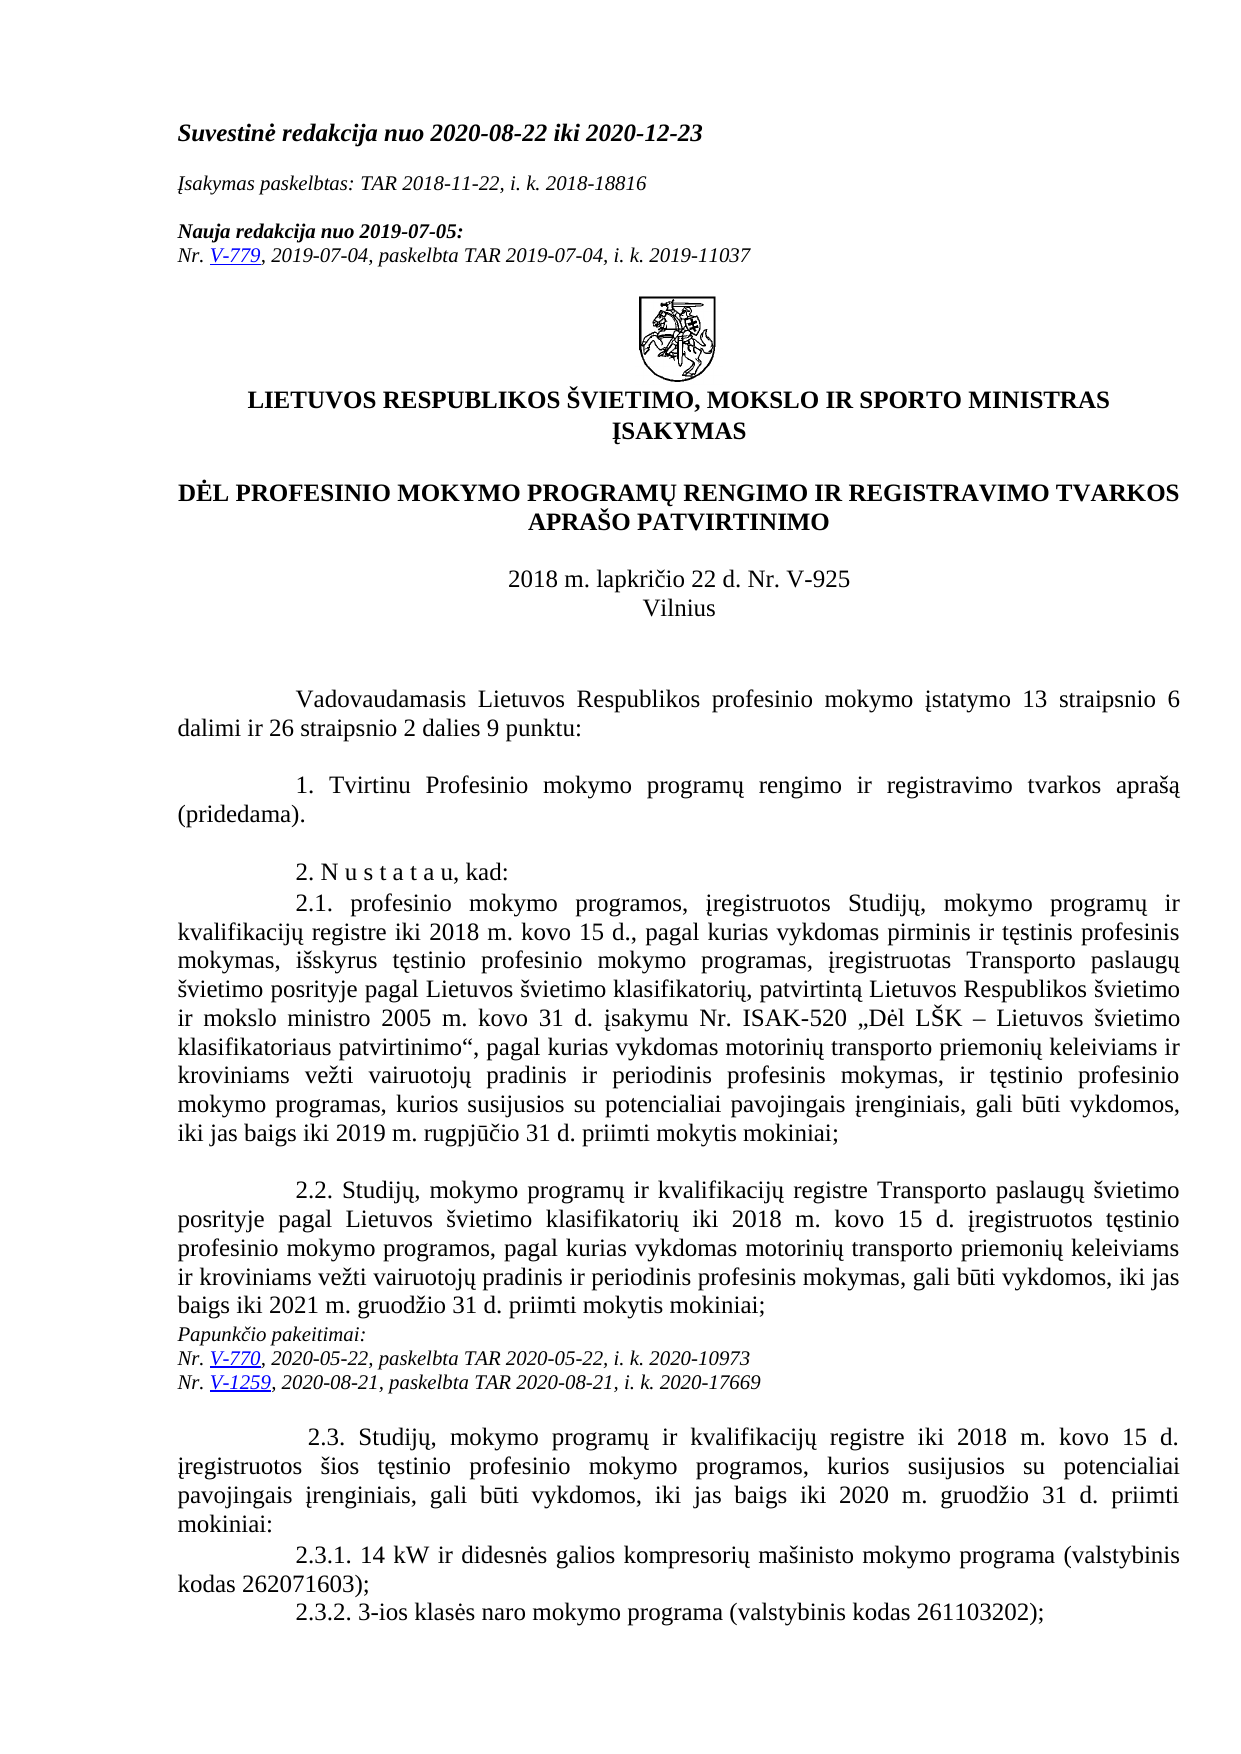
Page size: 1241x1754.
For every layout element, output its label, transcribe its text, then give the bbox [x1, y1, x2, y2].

text Suvestinė redakcija nuo 2020-08-22 iki 2020-12-23 [177, 118, 1181, 147]
text 2018 m. lapkričio 22 d. Nr. V-925 [177, 564, 1181, 593]
text Papunkčio pakeitimai: [177, 1322, 1181, 1346]
text DĖL PROFESINIO MOKYMO PROGRAMŲ RENGIMO IR REGISTRAVIMO TVARKOS APRAŠO PATVIRTINIMO [177, 478, 1181, 536]
text 2. N u s t a t a u, kad: [177, 857, 1181, 886]
text Vilnius [177, 593, 1181, 622]
text 2.3. Studijų, mokymo programų ir kvalifikacijų registre iki 2018 m. kovo 15 d. įregistruotos šios tęstinio profesinio mokymo programos, kurios susijusios su potencialiai pavojingais įrenginiais, gali būti vykdomos, iki jas baigs iki 2020 m. gruodžio 31 d. priimti mokiniai: [177, 1422, 1181, 1537]
text 2.1. profesinio mokymo programos, įregistruotos Studijų, mokymo programų ir kvalifikacijų registre iki 2018 m. kovo 15 d., pagal kurias vykdomas pirminis ir tęstinis profesinis mokymas, išskyrus tęstinio profesinio mokymo programas, įregistruotas Transporto paslaugų švietimo posrityje pagal Lietuvos švietimo klasifikatorių, patvirtintą Lietuvos Respublikos švietimo ir mokslo ministro 2005 m. kovo 31 d. įsakymu Nr. ISAK-520 „Dėl LŠK – Lietuvos švietimo klasifikatoriaus patvirtinimo“, pagal kurias vykdomas motorinių transporto priemonių keleiviams ir kroviniams vežti vairuotojų pradinis ir periodinis profesinis mokymas, ir tęstinio profesinio mokymo programas, kurios susijusios su potencialiai pavojingais įrenginiais, gali būti vykdomos, iki jas baigs iki 2019 m. rugpjūčio 31 d. priimti mokytis mokiniai; [177, 888, 1181, 1147]
text Nauja redakcija nuo 2019-07-05: [177, 219, 1181, 243]
text Nr. V-770, 2020-05-22, paskelbta TAR 2020-05-22, i. k. 2020-10973 [177, 1346, 1181, 1370]
text 2.2. Studijų, mokymo programų ir kvalifikacijų registre Transporto paslaugų švietimo posrityje pagal Lietuvos švietimo klasifikatorių iki 2018 m. kovo 15 d. įregistruotos tęstinio profesinio mokymo programos, pagal kurias vykdomas motorinių transporto priemonių keleiviams ir kroviniams vežti vairuotojų pradinis ir periodinis profesinis mokymas, gali būti vykdomos, iki jas baigs iki 2021 m. gruodžio 31 d. priimti mokytis mokiniai; [177, 1175, 1181, 1319]
text 2.3.2. 3-ios klasės naro mokymo programa (valstybinis kodas 261103202); [177, 1597, 1181, 1626]
text 2.3.1. 14 kW ir didesnės galios kompresorių mašinisto mokymo programa (valstybinis kodas 262071603); [177, 1540, 1181, 1597]
text Nr. V-779, 2019-07-04, paskelbta TAR 2019-07-04, i. k. 2019-11037 [177, 243, 1181, 267]
text Nr. V-1259, 2020-08-21, paskelbta TAR 2020-08-21, i. k. 2020-17669 [177, 1370, 1181, 1394]
text Vadovaudamasis Lietuvos Respublikos profesinio mokymo įstatymo 13 straipsnio 6 dalimi ir 26 straipsnio 2 dalies 9 punktu: [177, 684, 1181, 742]
text ĮSAKYMAS [177, 416, 1181, 445]
text Įsakymas paskelbtas: TAR 2018-11-22, i. k. 2018-18816 [177, 171, 1181, 195]
text 1. Tvirtinu Profesinio mokymo programų rengimo ir registravimo tvarkos aprašą (pridedama). [177, 771, 1181, 828]
text LIETUVOS RESPUBLIKOS ŠVIETIMO, MOKSLO IR SPORTO MINISTRAS [177, 385, 1181, 413]
